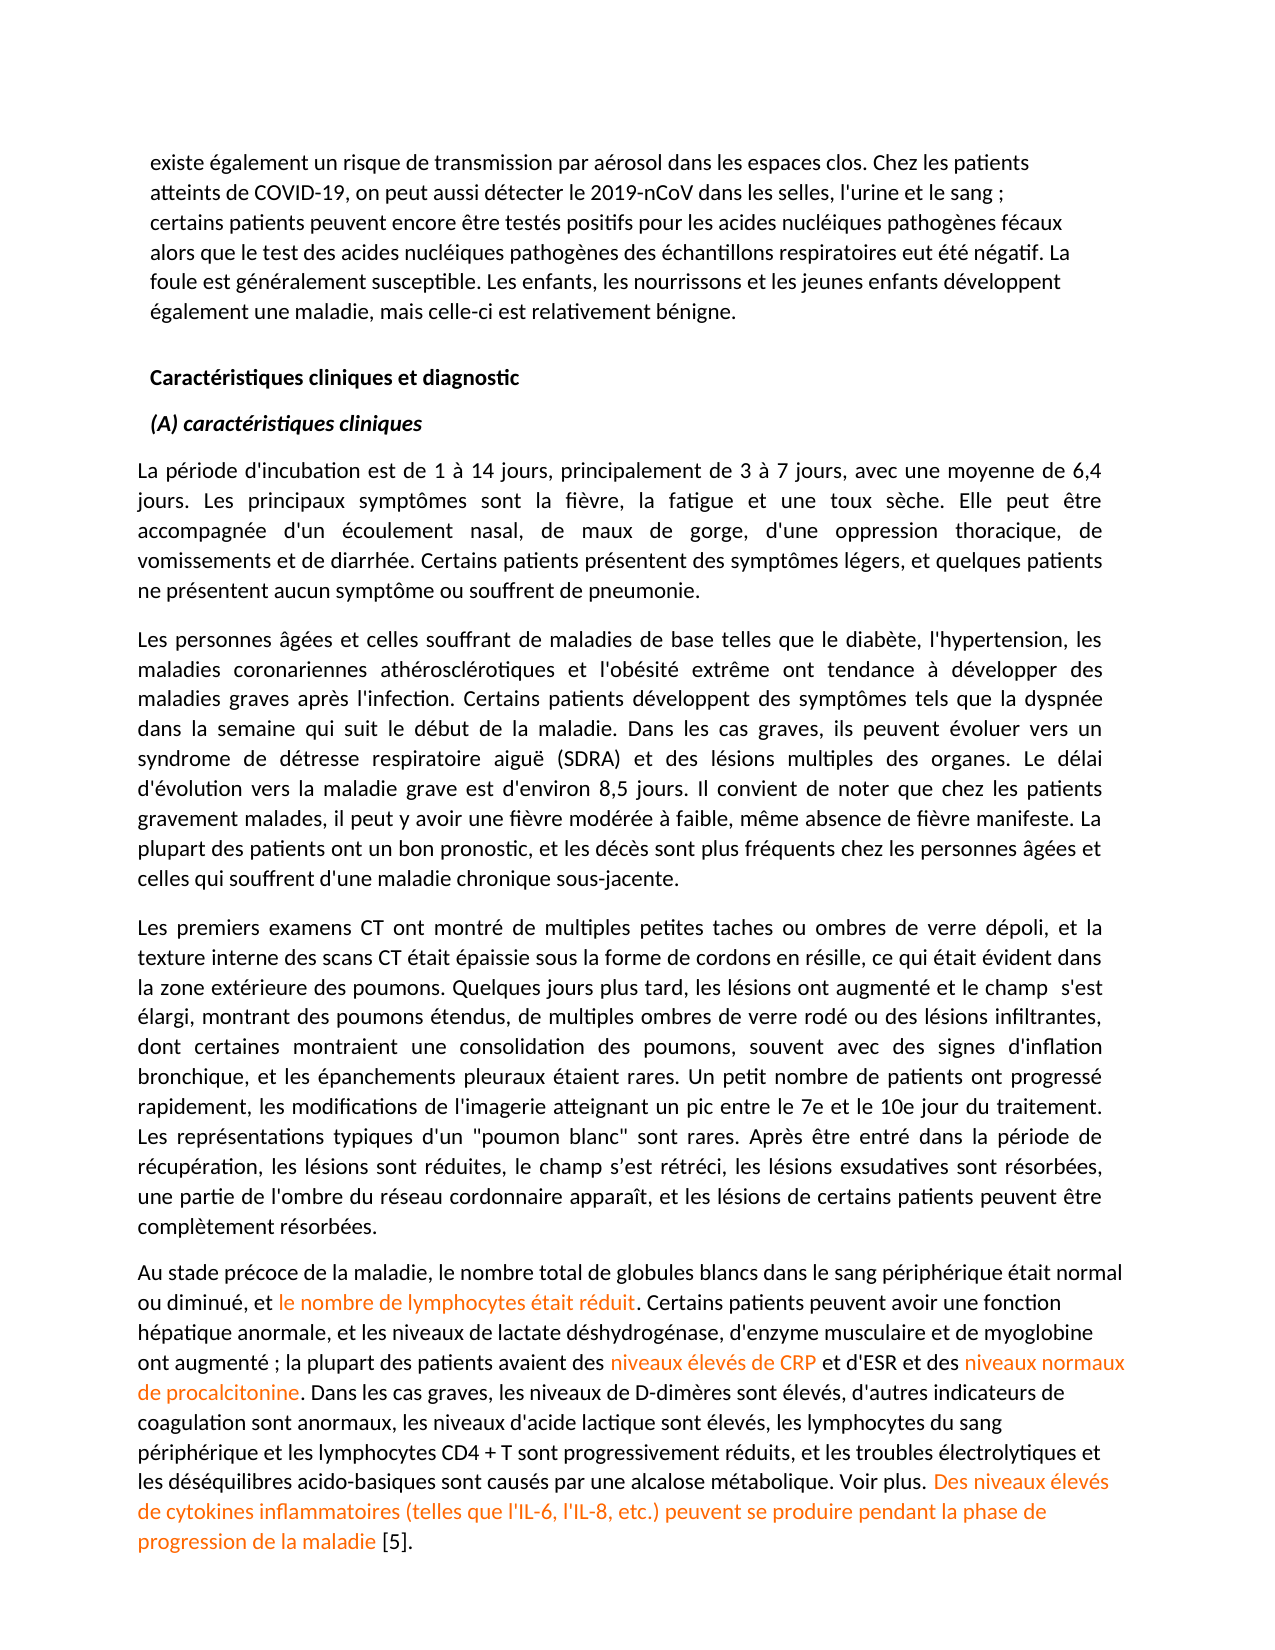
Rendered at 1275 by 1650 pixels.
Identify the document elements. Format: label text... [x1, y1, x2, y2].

text Les personnes âgées et celles souffrant de maladies de base telles que le diabète, l'hypertension, les maladies coronariennes athérosclérotiques et l'obésité extrême ont tendance à développer des maladies graves après l'infection. Certains patients développent des symptômes tels que la dyspnée dans la semaine qui suit le début de la maladie. Dans les cas graves, ils peuvent évoluer vers un syndrome de détresse respiratoire aiguë (SDRA) et des lésions multiples des organes. Le délai d'évolution vers la maladie grave est d'environ 8,5 jours. Il convient de noter que chez les patients gravement malades, il peut y avoir une fièvre modérée à faible, même absence de fièvre manifeste. La plupart des patients ont un bon pronostic, et les décès sont plus fréquents chez les personnes âgées et celles qui souffrent d'une maladie chronique sous-jacente. [137, 625, 1104, 892]
subtitle Caractéristiques cliniques et diagnostic [150, 363, 1135, 391]
text existe également un risque de transmission par aérosol dans les espaces clos. Chez les patients atteints de COVID-19, on peut aussi détecter le 2019-nCoV dans les selles, l'urine et le sang ; certains patients peuvent encore être testés positifs pour les acides nucléiques pathogènes fécaux alors que le test des acides nucléiques pathogènes des échantillons respiratoires eut été négatif. La foule est généralement susceptible. Les enfants, les nourrissons et les jeunes enfants développent également une maladie, mais celle-ci est relativement bénigne. [150, 148, 1083, 325]
text Les premiers examens CT ont montré de multiples petites taches ou ombres de verre dépoli, et la texture interne des scans CT était épaissie sous la forme de cordons en résille, ce qui était évident dans la zone extérieure des poumons. Quelques jours plus tard, les lésions ont augmenté et le champ s'est élargi, montrant des poumons étendus, de multiples ombres de verre rodé ou des lésions infiltrantes, dont certaines montraient une consolidation des poumons, souvent avec des signes d'inflation bronchique, et les épanchements pleuraux étaient rares. Un petit nombre de patients ont progressé rapidement, les modifications de l'imagerie atteignant un pic entre le 7e et le 10e jour du traitement. Les représentations typiques d'un "poumon blanc" sont rares. Après être entré dans la période de récupération, les lésions sont réduites, le champ s’est rétréci, les lésions exsudatives sont résorbées, une partie de l'ombre du réseau cordonnaire apparaît, et les lésions de certains patients peuvent être complètement résorbées. [137, 913, 1104, 1240]
subtitle (A) caractéristiques cliniques [150, 409, 1135, 437]
text La période d'incubation est de 1 à 14 jours, principalement de 3 à 7 jours, avec une moyenne de 6,4 jours. Les principaux symptômes sont la fièvre, la fatigue et une toux sèche. Elle peut être accompagnée d'un écoulement nasal, de maux de gorge, d'une oppression thoracique, de vomissements et de diarrhée. Certains patients présentent des symptômes légers, et quelques patients ne présentent aucun symptôme ou souffrent de pneumonie. [137, 456, 1104, 604]
text Au stade précoce de la maladie, le nombre total de globules blancs dans le sang périphérique était normal ou diminué, et le nombre de lymphocytes était réduit. Certains patients peuvent avoir une fonction hépatique anormale, et les niveaux de lactate déshydrogénase, d'enzyme musculaire et de myoglobine ont augmenté ; la plupart des patients avaient des niveaux élevés de CRP et d'ESR et des niveaux normaux de procalcitonine. Dans les cas graves, les niveaux de D-dimères sont élevés, d'autres indicateurs de coagulation sont anormaux, les niveaux d'acide lactique sont élevés, les lymphocytes du sang périphérique et les lymphocytes CD4 + T sont progressivement réduits, et les troubles électrolytiques et les déséquilibres acido-basiques sont causés par une alcalose métabolique. Voir plus. Des niveaux élevés de cytokines inflammatoires (telles que l'IL-6, l'IL-8, etc.) peuvent se produire pendant la phase de progression de la maladie [5]. [137, 1258, 1126, 1555]
